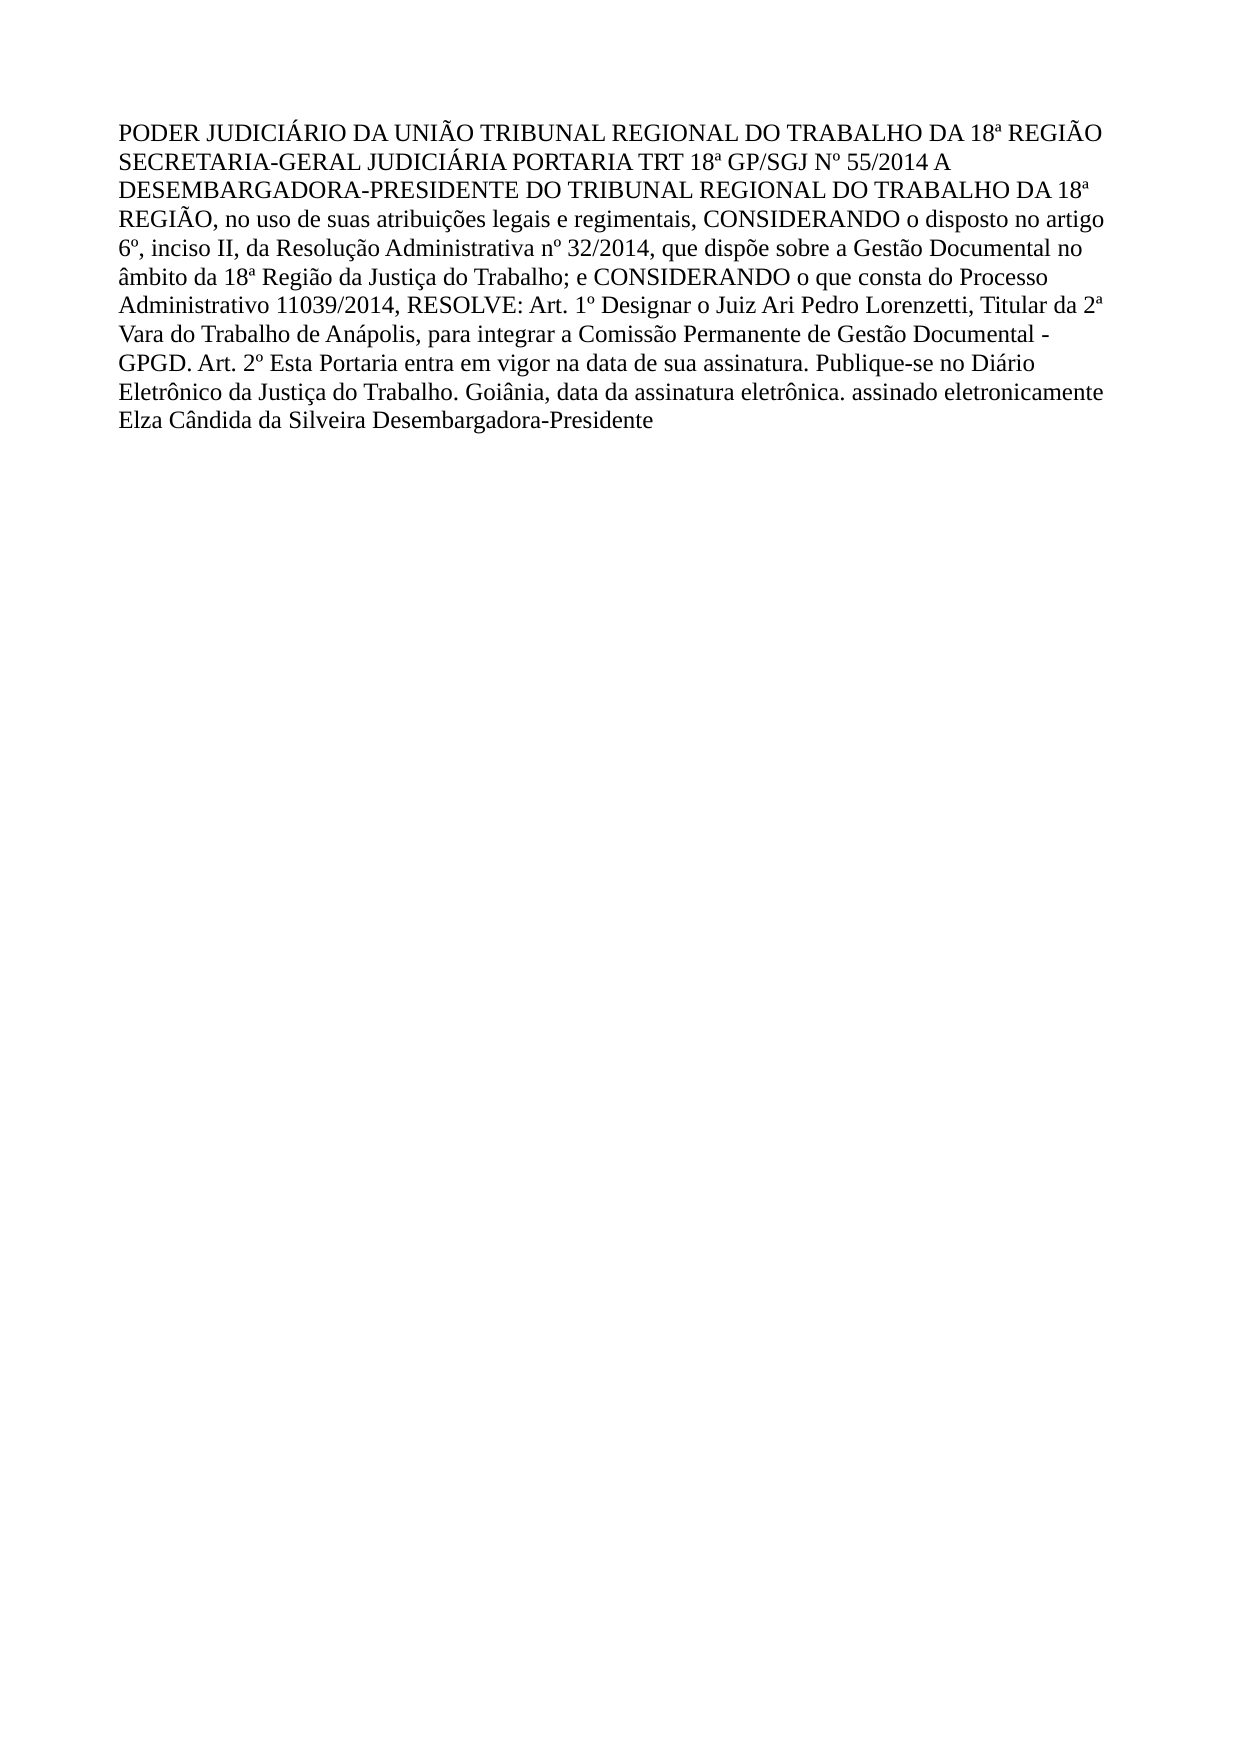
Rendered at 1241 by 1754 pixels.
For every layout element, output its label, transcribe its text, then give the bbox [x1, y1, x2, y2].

text PODER JUDICIÁRIO DA UNIÃO TRIBUNAL REGIONAL DO TRABALHO DA 18ª REGIÃO SECRETARIA-GERAL JUDICIÁRIA PORTARIA TRT 18ª GP/SGJ Nº 55/2014 A DESEMBARGADORA-PRESIDENTE DO TRIBUNAL REGIONAL DO TRABALHO DA 18ª REGIÃO, no uso de suas atribuições legais e regimentais, CONSIDERANDO o disposto no artigo 6º, inciso II, da Resolução Administrativa nº 32/2014, que dispõe sobre a Gestão Documental no âmbito da 18ª Região da Justiça do Trabalho; e CONSIDERANDO o que consta do Processo Administrativo 11039/2014, RESOLVE: Art. 1º Designar o Juiz Ari Pedro Lorenzetti, Titular da 2ª Vara do Trabalho de Anápolis, para integrar a Comissão Permanente de Gestão Documental - GPGD. Art. 2º Esta Portaria entra em vigor na data de sua assinatura. Publique-se no Diário Eletrônico da Justiça do Trabalho. Goiânia, data da assinatura eletrônica. assinado eletronicamente Elza Cândida da Silveira Desembargadora-Presidente [118, 118, 1122, 434]
